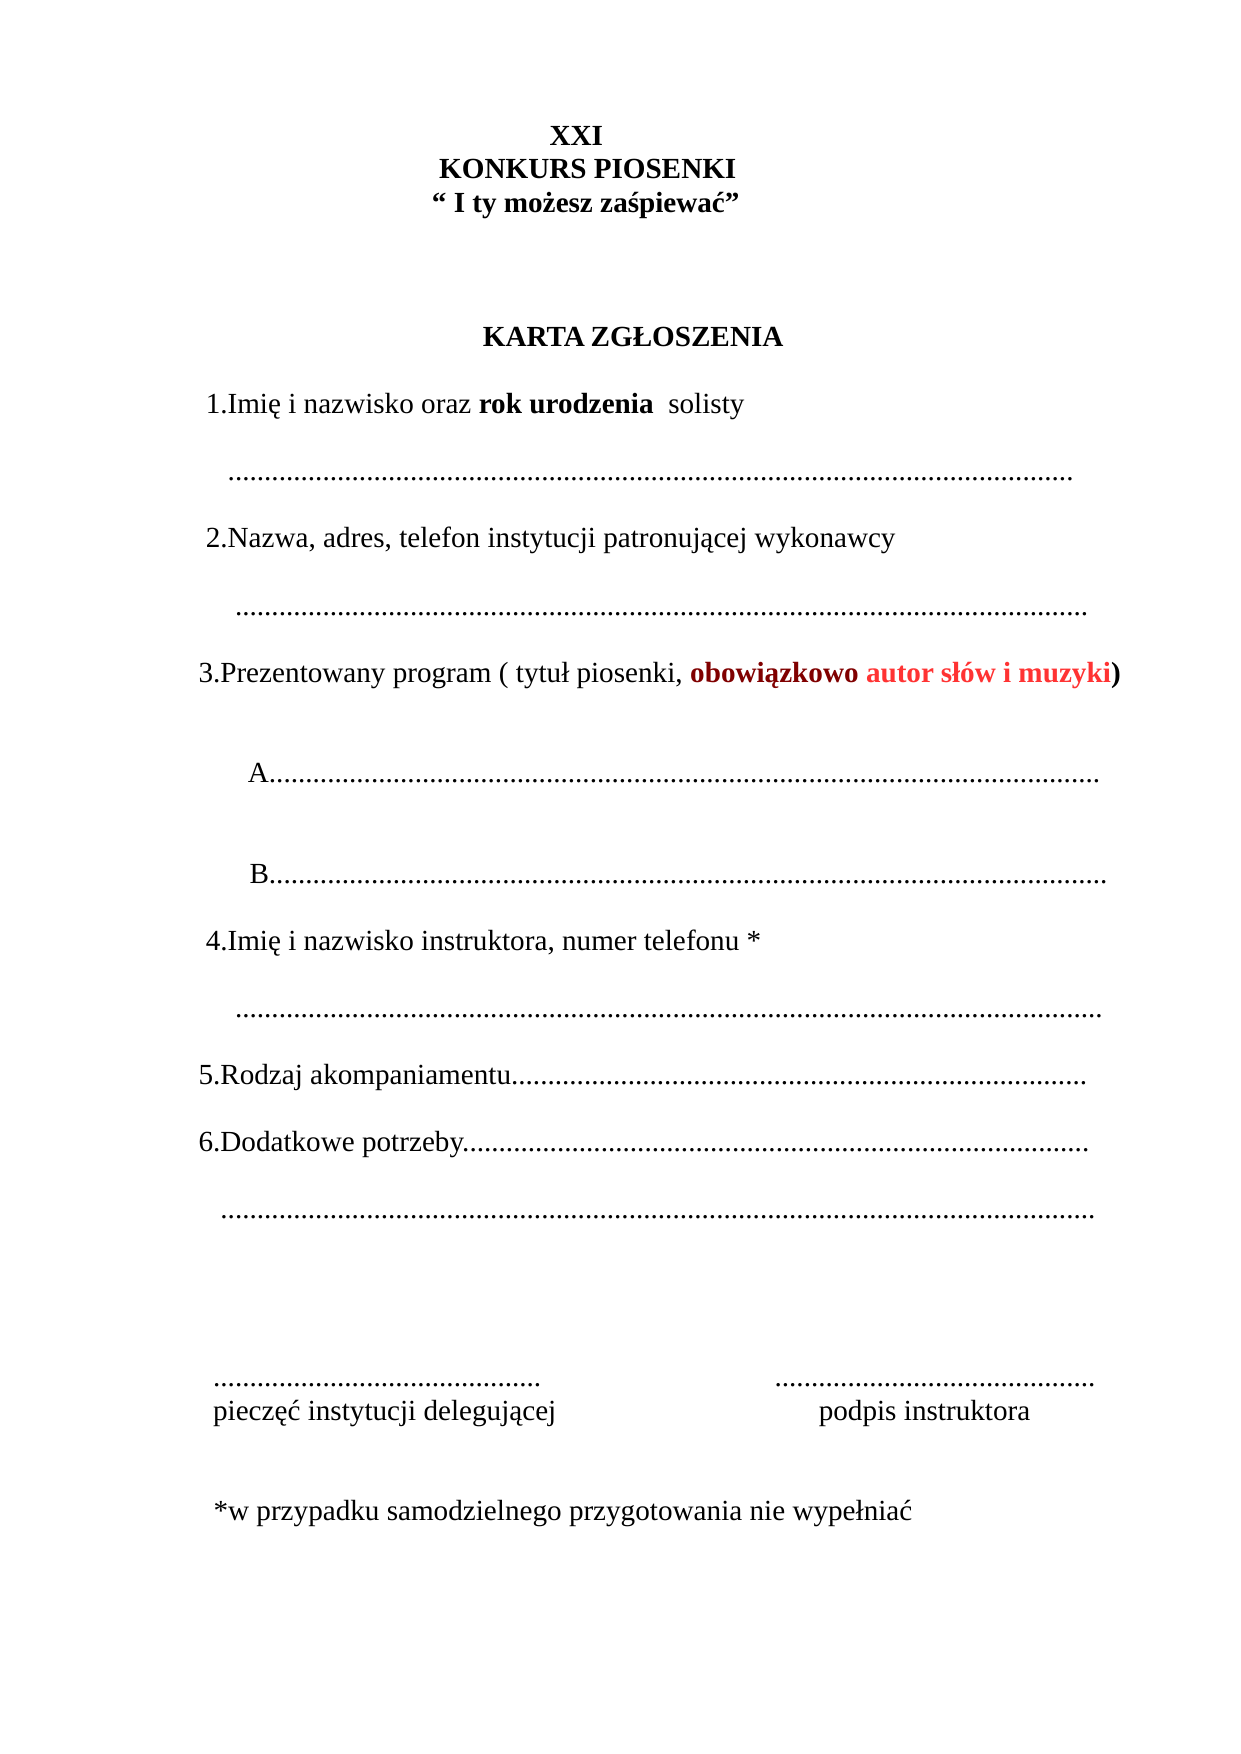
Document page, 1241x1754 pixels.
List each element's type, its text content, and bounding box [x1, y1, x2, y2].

text “ I ty możesz zaśpiewać” [118, 185, 1122, 219]
text 6.Dodatkowe potrzeby...................................................................................... [118, 1124, 1122, 1158]
text 5.Rodzaj akompaniamentu............................................................................... [118, 1057, 1122, 1091]
text B................................................................................................................... [118, 856, 1122, 889]
text KARTA ZGŁOSZENIA [118, 319, 1122, 353]
text ....................................................................................................................... [118, 990, 1122, 1024]
text XXI [118, 118, 1122, 152]
text 4.Imię i nazwisko instruktora, numer telefonu * [118, 923, 1122, 957]
text 3.Prezentowany program ( tytuł piosenki, obowiązkowo autor słów i muzyki) [118, 655, 1122, 688]
text 2.Nazwa, adres, telefon instytucji patronującej wykonawcy [118, 521, 1122, 554]
text ........................................................................................................................ [118, 1191, 1122, 1225]
text pieczęć instytucji delegującej podpis instruktora [118, 1393, 1122, 1426]
text 1.Imię i nazwisko oraz rok urodzenia solisty [118, 386, 1122, 420]
text KONKURS PIOSENKI [118, 152, 1122, 185]
text A.................................................................................................................. [118, 755, 1122, 789]
list *w przypadku samodzielnego przygotowania nie wypełniać [184, 1493, 1122, 1527]
text .................................................................................................................... [118, 453, 1122, 487]
text ..................................................................................................................... [118, 588, 1122, 621]
text ............................................. ............................................ [118, 1359, 1122, 1393]
